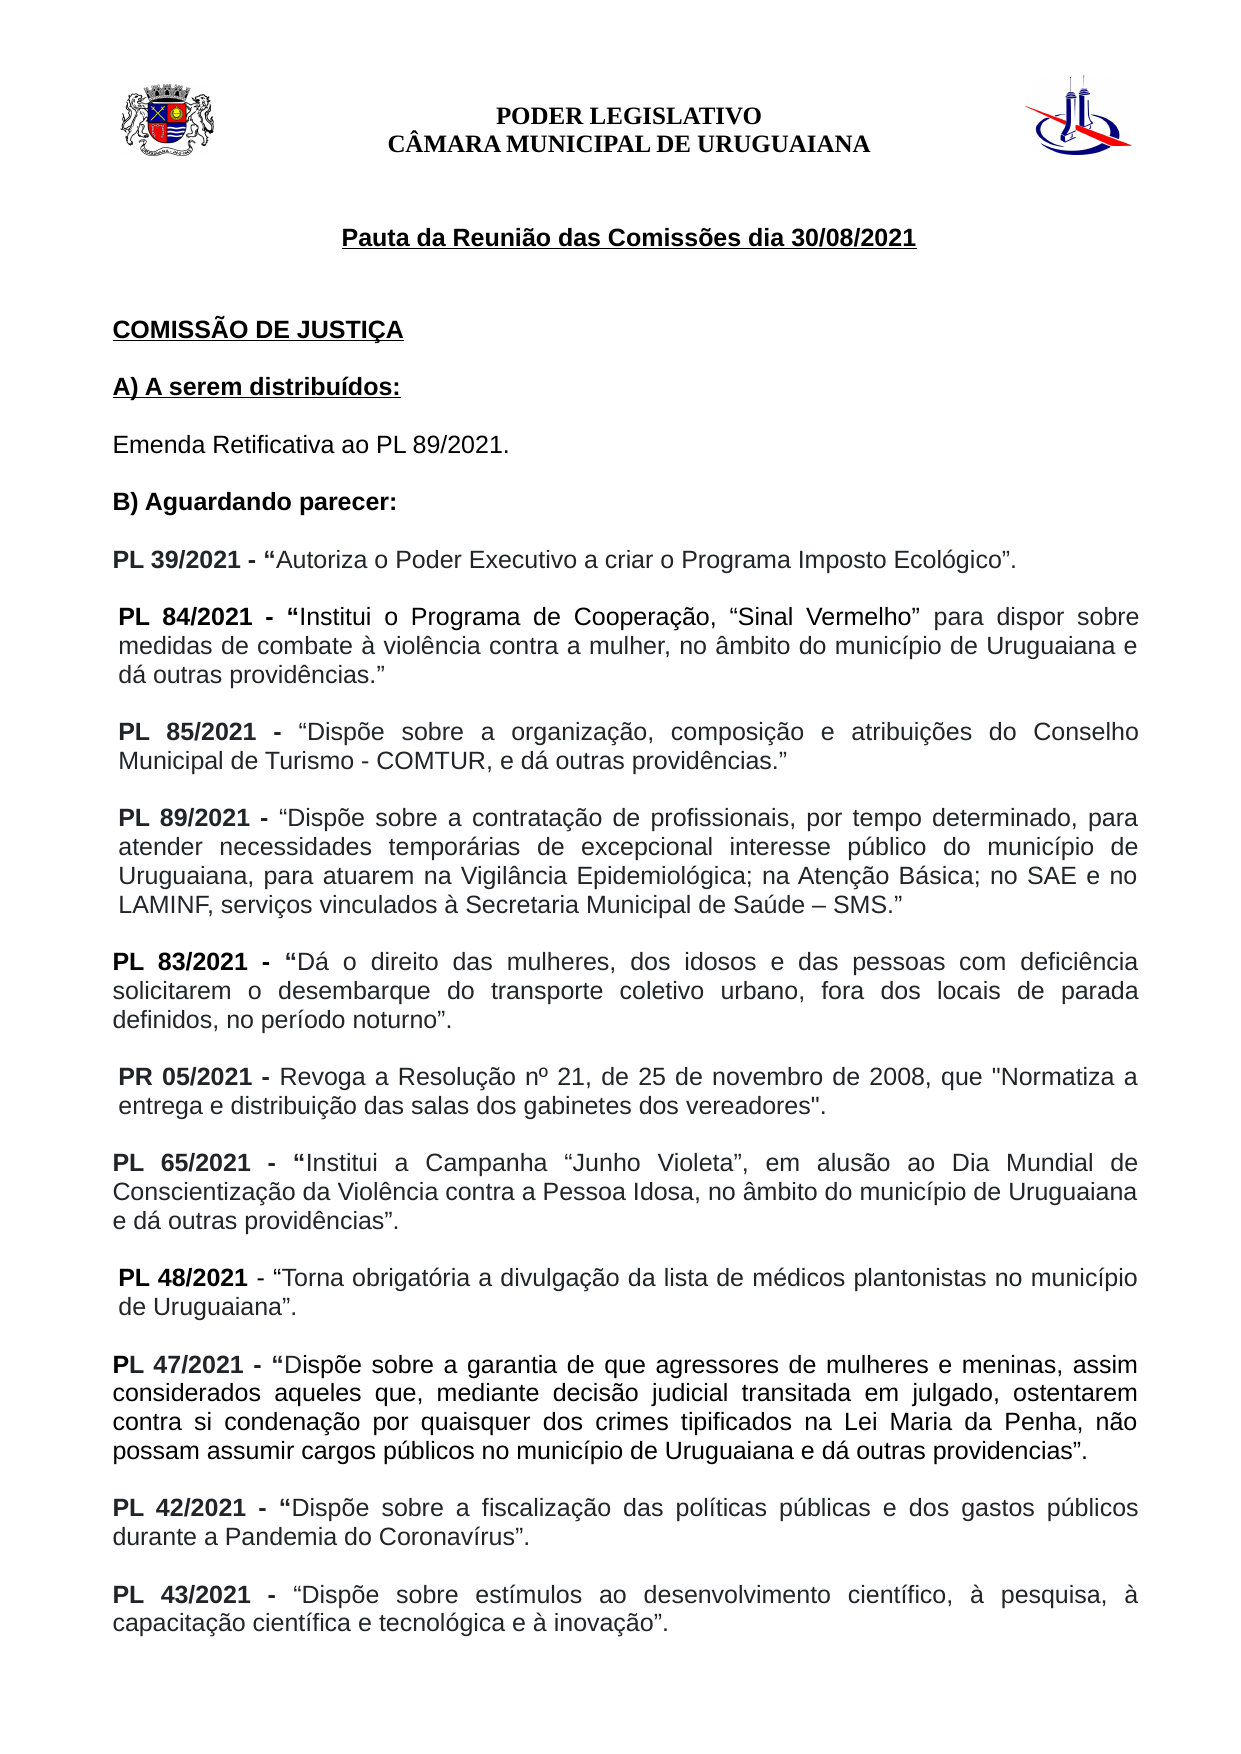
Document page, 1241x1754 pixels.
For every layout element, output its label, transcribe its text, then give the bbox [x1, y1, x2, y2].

text PL 42/2021 - “Dispõe sobre a fiscalização das políticas públicas e dos gastos públicos durante a Pandemia do Coronavírus”. [112, 1493, 1140, 1551]
text PL 85/2021 - “Dispõe sobre a organização, composição e atribuições do Conselho Municipal de Turismo - COMTUR, e dá outras providências.” [118, 717, 1140, 775]
text PL 89/2021 - “Dispõe sobre a contratação de profissionais, por tempo determinado, para atender necessidades temporárias de excepcional interesse público do município de Uruguaiana, para atuarem na Vigilância Epidemiológica; na Atenção Básica; no SAE e no LAMINF, serviços vinculados à Secretaria Municipal de Saúde – SMS.” [118, 803, 1140, 918]
text Pauta da Reunião das Comissões dia 30/08/2021 [118, 222, 1140, 251]
text A) A serem distribuídos: [112, 372, 1140, 401]
text PL 65/2021 - “Institui a Campanha “Junho Violeta”, em alusão ao Dia Mundial de Conscientização da Violência contra a Pessoa Idosa, no âmbito do município de Uruguaiana e dá outras providências”. [112, 1148, 1140, 1235]
text B) Aguardando parecer: [112, 487, 1140, 516]
text PL 83/2021 - “Dá o direito das mulheres, dos idosos e das pessoas com deficiência solicitarem o desembarque do transporte coletivo urbano, fora dos locais de parada definidos, no período noturno”. [112, 947, 1140, 1033]
text PL 43/2021 - “Dispõe sobre estímulos ao desenvolvimento científico, à pesquisa, à capacitação científica e tecnológica e à inovação”. [112, 1580, 1140, 1637]
picture [1025, 75, 1132, 155]
picture [120, 84, 214, 156]
text PL 84/2021 - “Institui o Programa de Cooperação, “Sinal Vermelho” para dispor sobre medidas de combate à violência contra a mulher, no âmbito do município de Uruguaiana e dá outras providências.” [118, 602, 1140, 688]
text PL 39/2021 - “Autoriza o Poder Executivo a criar o Programa Imposto Ecológico”. [112, 545, 1140, 573]
text COMISSÃO DE JUSTIÇA [112, 315, 1140, 343]
text Emenda Retificativa ao PL 89/2021. [112, 430, 1140, 458]
text PR 05/2021 - Revoga a Resolução nº 21, de 25 de novembro de 2008, que "Normatiza a entrega e distribuição das salas dos gabinetes dos vereadores". [118, 1062, 1140, 1120]
text PL 48/2021 - “Torna obrigatória a divulgação da lista de médicos plantonistas no município de Uruguaiana”. [118, 1263, 1140, 1321]
text PL 47/2021 - “Dispõe sobre a garantia de que agressores de mulheres e meninas, assim considerados aqueles que, mediante decisão judicial transitada em julgado, ostentarem contra si condenação por quaisquer dos crimes tipificados na Lei Maria da Penha, não possam assumir cargos públicos no município de Uruguaiana e dá outras providencias”. [112, 1350, 1140, 1465]
